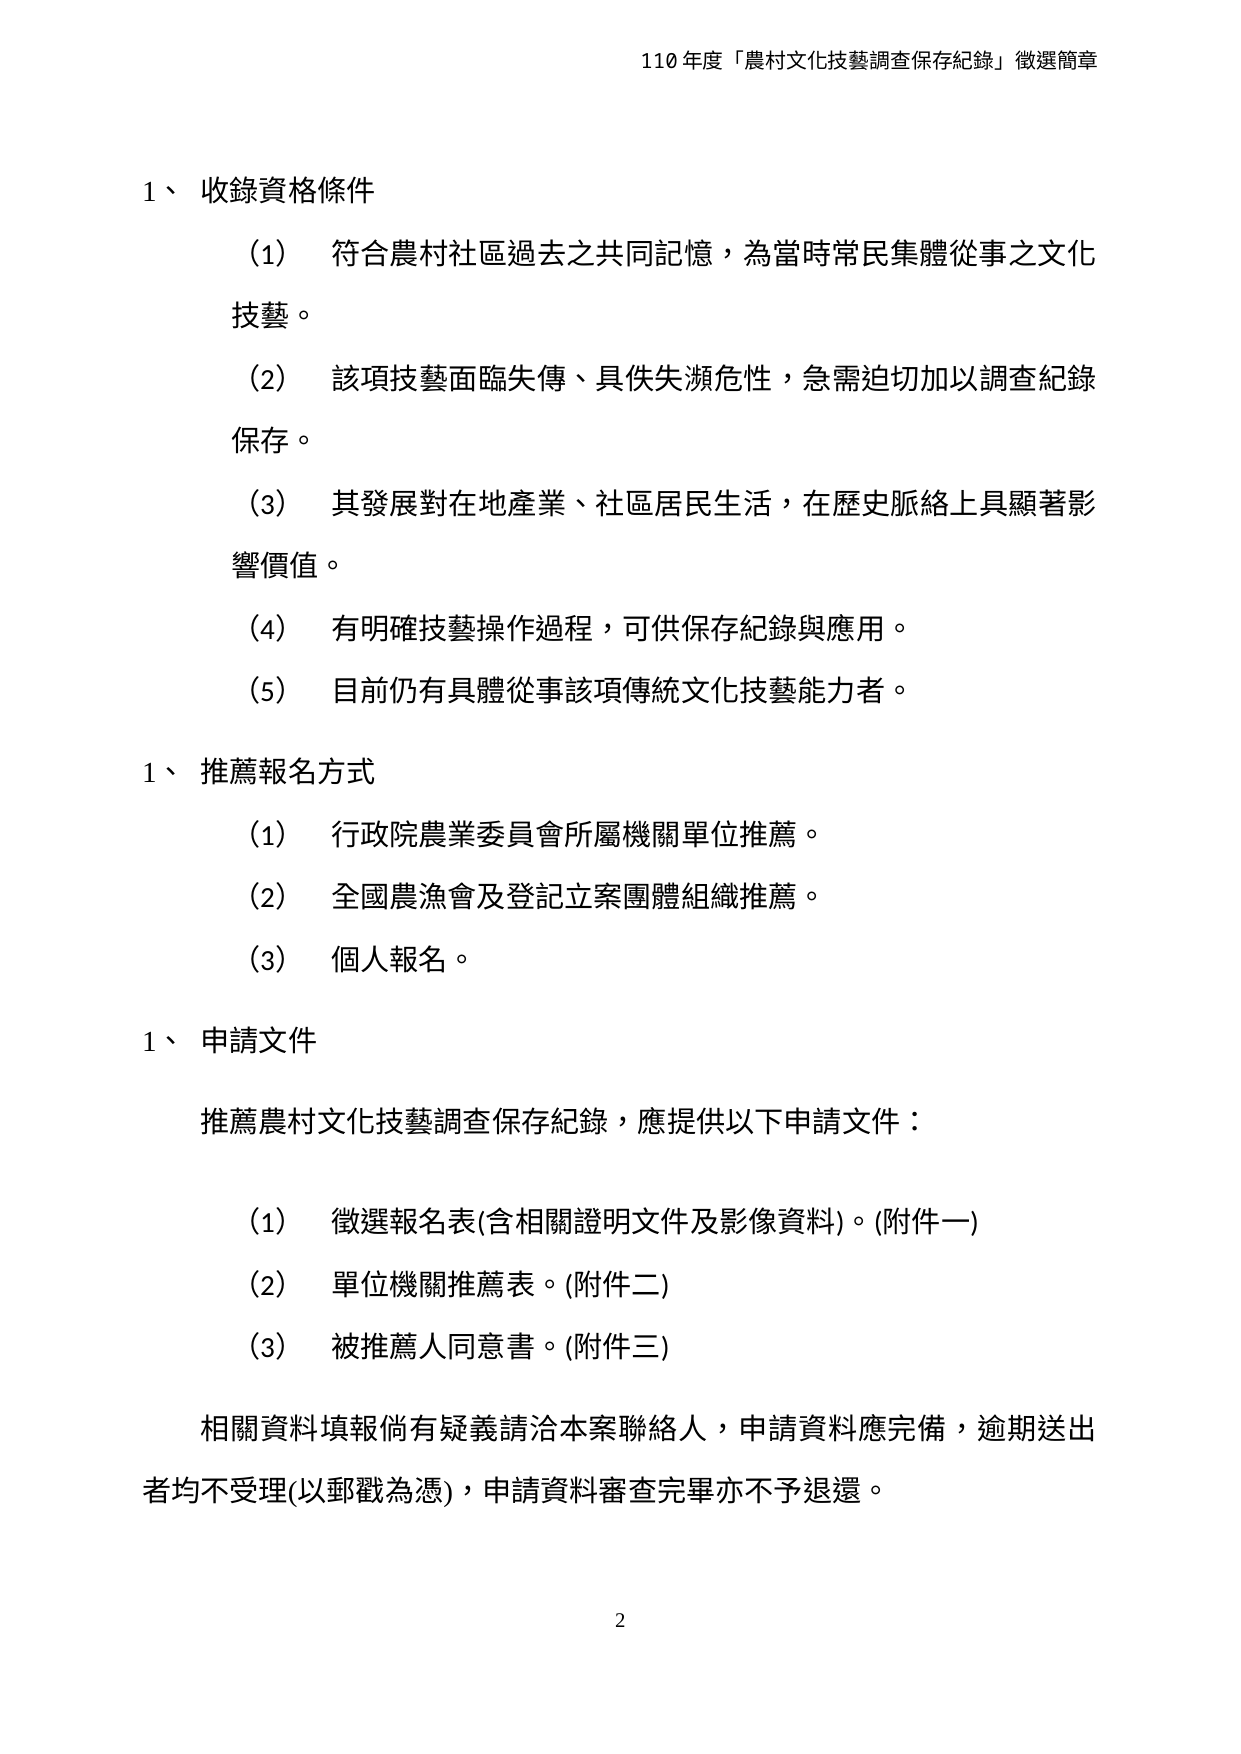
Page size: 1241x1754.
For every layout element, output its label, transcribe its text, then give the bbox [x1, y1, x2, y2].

list 全國農漁會及登記立案團體組織推薦。 [231, 853, 1098, 916]
list 有明確技藝操作過程，可供保存紀錄與應用。 [231, 585, 1098, 647]
list 收錄資格條件 [142, 147, 1098, 210]
list 單位機關推薦表。(附件二) [231, 1241, 1098, 1303]
list 申請文件 [142, 997, 1098, 1060]
list 被推薦人同意書。(附件三) [231, 1303, 1098, 1366]
list 徵選報名表(含相關證明文件及影像資料)。(附件一) [231, 1178, 1098, 1241]
text 推薦農村文化技藝調查保存紀錄，應提供以下申請文件： [142, 1078, 1098, 1141]
list 目前仍有具體從事該項傳統文化技藝能力者。 [231, 647, 1098, 710]
list 推薦報名方式 [142, 728, 1098, 791]
list 符合農村社區過去之共同記憶，為當時常民集體從事之文化技藝。 [231, 210, 1098, 335]
list 該項技藝面臨失傳、具佚失瀕危性，急需迫切加以調查紀錄保存。 [231, 335, 1098, 460]
list 個人報名。 [231, 916, 1098, 978]
text 相關資料填報倘有疑義請洽本案聯絡人，申請資料應完備，逾期送出者均不受理(以郵戳為憑)，申請資料審查完畢亦不予退還。 [142, 1385, 1098, 1510]
list 行政院農業委員會所屬機關單位推薦。 [231, 791, 1098, 853]
list 其發展對在地產業、社區居民生活，在歷史脈絡上具顯著影響價值。 [231, 460, 1098, 585]
